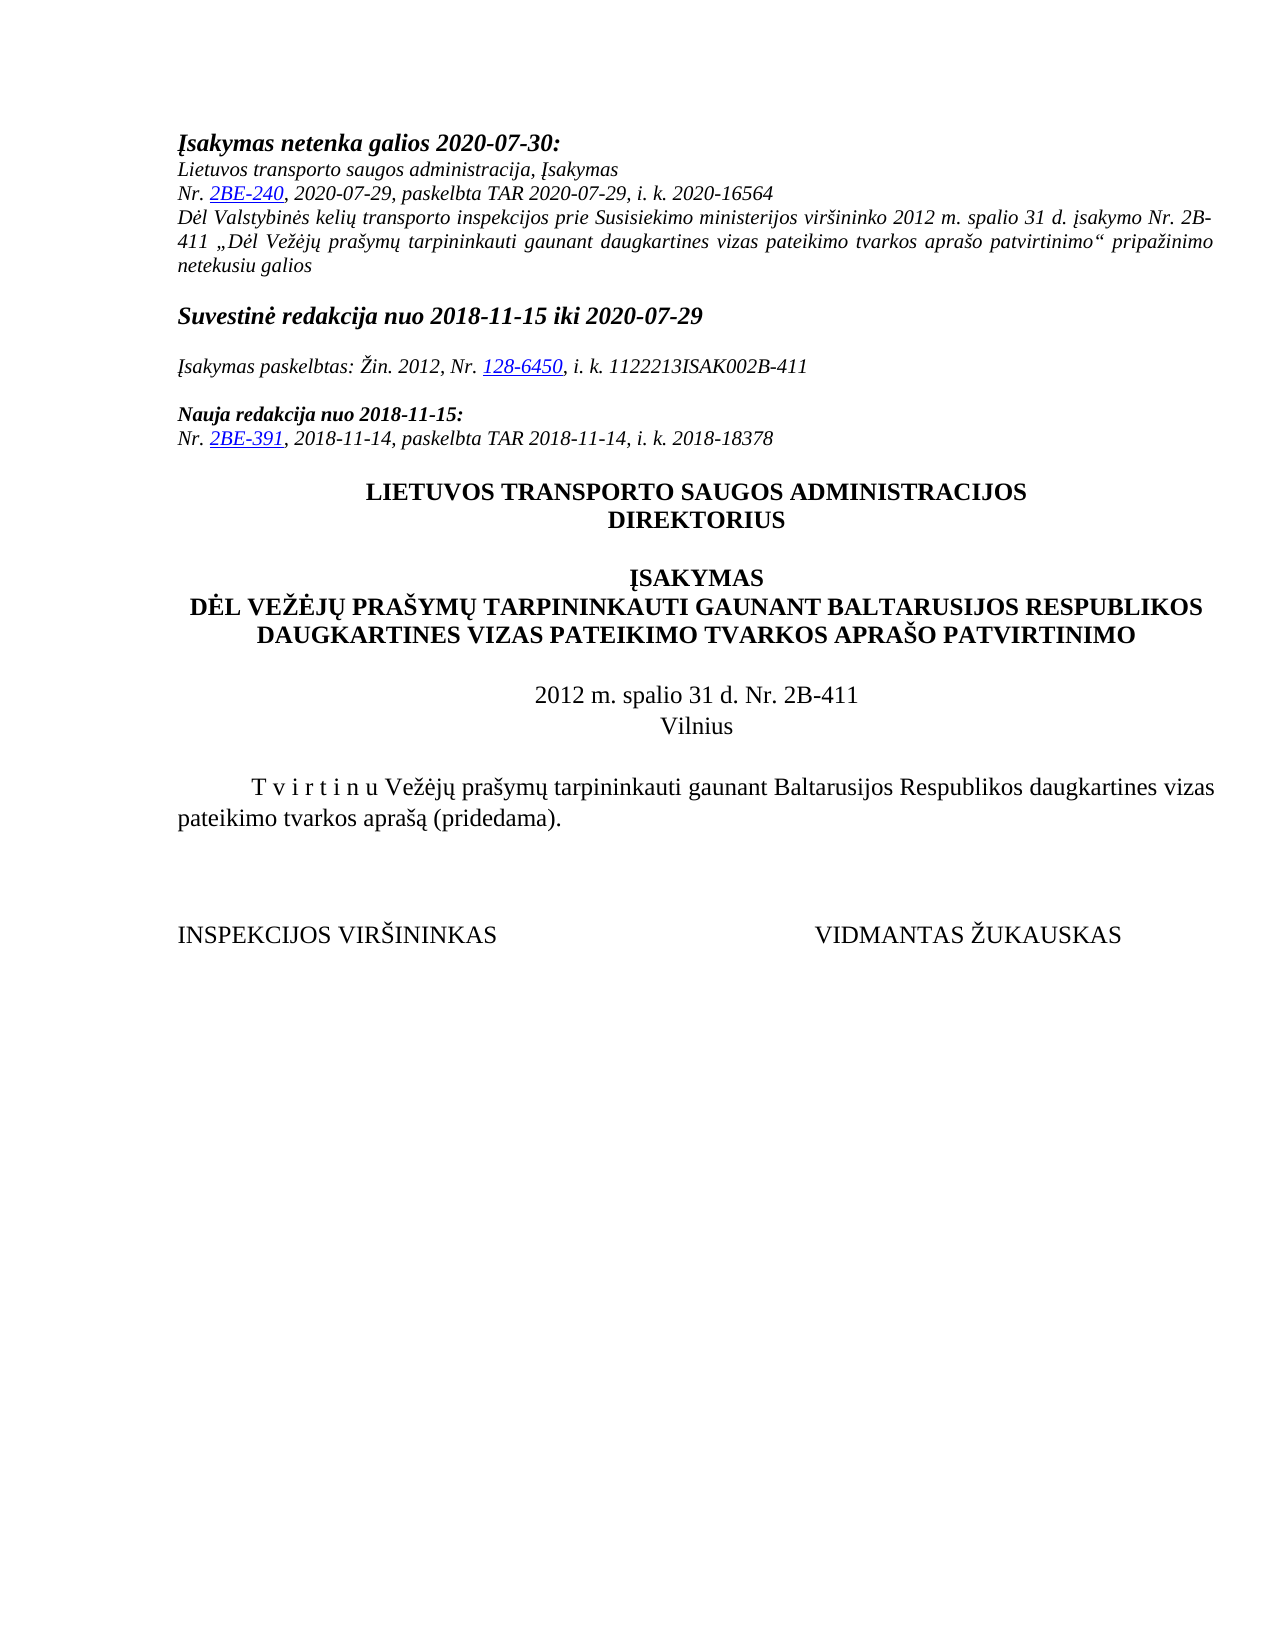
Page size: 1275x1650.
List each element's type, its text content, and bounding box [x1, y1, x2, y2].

text DĖL VEŽĖJŲ PRAŠYMŲ TARPININKAUTI GAUNANT BALTARUSIJOS RESPUBLIKOS DAUGKARTINES VIZAS PATEIKIMO TVARKOS APRAŠO PATVIRTINIMO [177, 592, 1216, 649]
text Vilnius [177, 711, 1216, 739]
text Lietuvos transporto saugos administracija, Įsakymas [177, 157, 1216, 181]
text ĮSAKYMAS [177, 563, 1216, 592]
text DIREKTORIUS [177, 506, 1216, 534]
text Nr. 2BE-391, 2018-11-14, paskelbta TAR 2018-11-14, i. k. 2018-18378 [177, 426, 1216, 450]
text Nauja redakcija nuo 2018-11-15: [177, 402, 1216, 426]
text Nr. 2BE-240, 2020-07-29, paskelbta TAR 2020-07-29, i. k. 2020-16564 [177, 181, 1216, 205]
text LIETUVOS TRANSPORTO SAUGOS ADMINISTRACIJOS [177, 477, 1216, 506]
text 2012 m. spalio 31 d. Nr. 2B-411 [177, 680, 1216, 709]
text Įsakymas paskelbtas: Žin. 2012, Nr. 128-6450, i. k. 1122213ISAK002B-411 [177, 354, 1216, 378]
text T v i r t i n u Vežėjų prašymų tarpininkauti gaunant Baltarusijos Respublikos daugkartines vizas pateikimo tvarkos aprašą (pridedama). [177, 772, 1216, 832]
text Įsakymas netenka galios 2020-07-30: [177, 128, 1216, 157]
text Suvestinė redakcija nuo 2018-11-15 iki 2020-07-29 [177, 301, 1216, 330]
text inspekcijos viršininkas Vidmantas Žukauskas [177, 920, 1216, 949]
text Dėl Valstybinės kelių transporto inspekcijos prie Susisiekimo ministerijos viršininko 2012 m. spalio 31 d. įsakymo Nr. 2B-411 „Dėl Vežėjų prašymų tarpininkauti gaunant daugkartines vizas pateikimo tvarkos aprašo patvirtinimo“ pripažinimo netekusiu galios [177, 205, 1216, 277]
